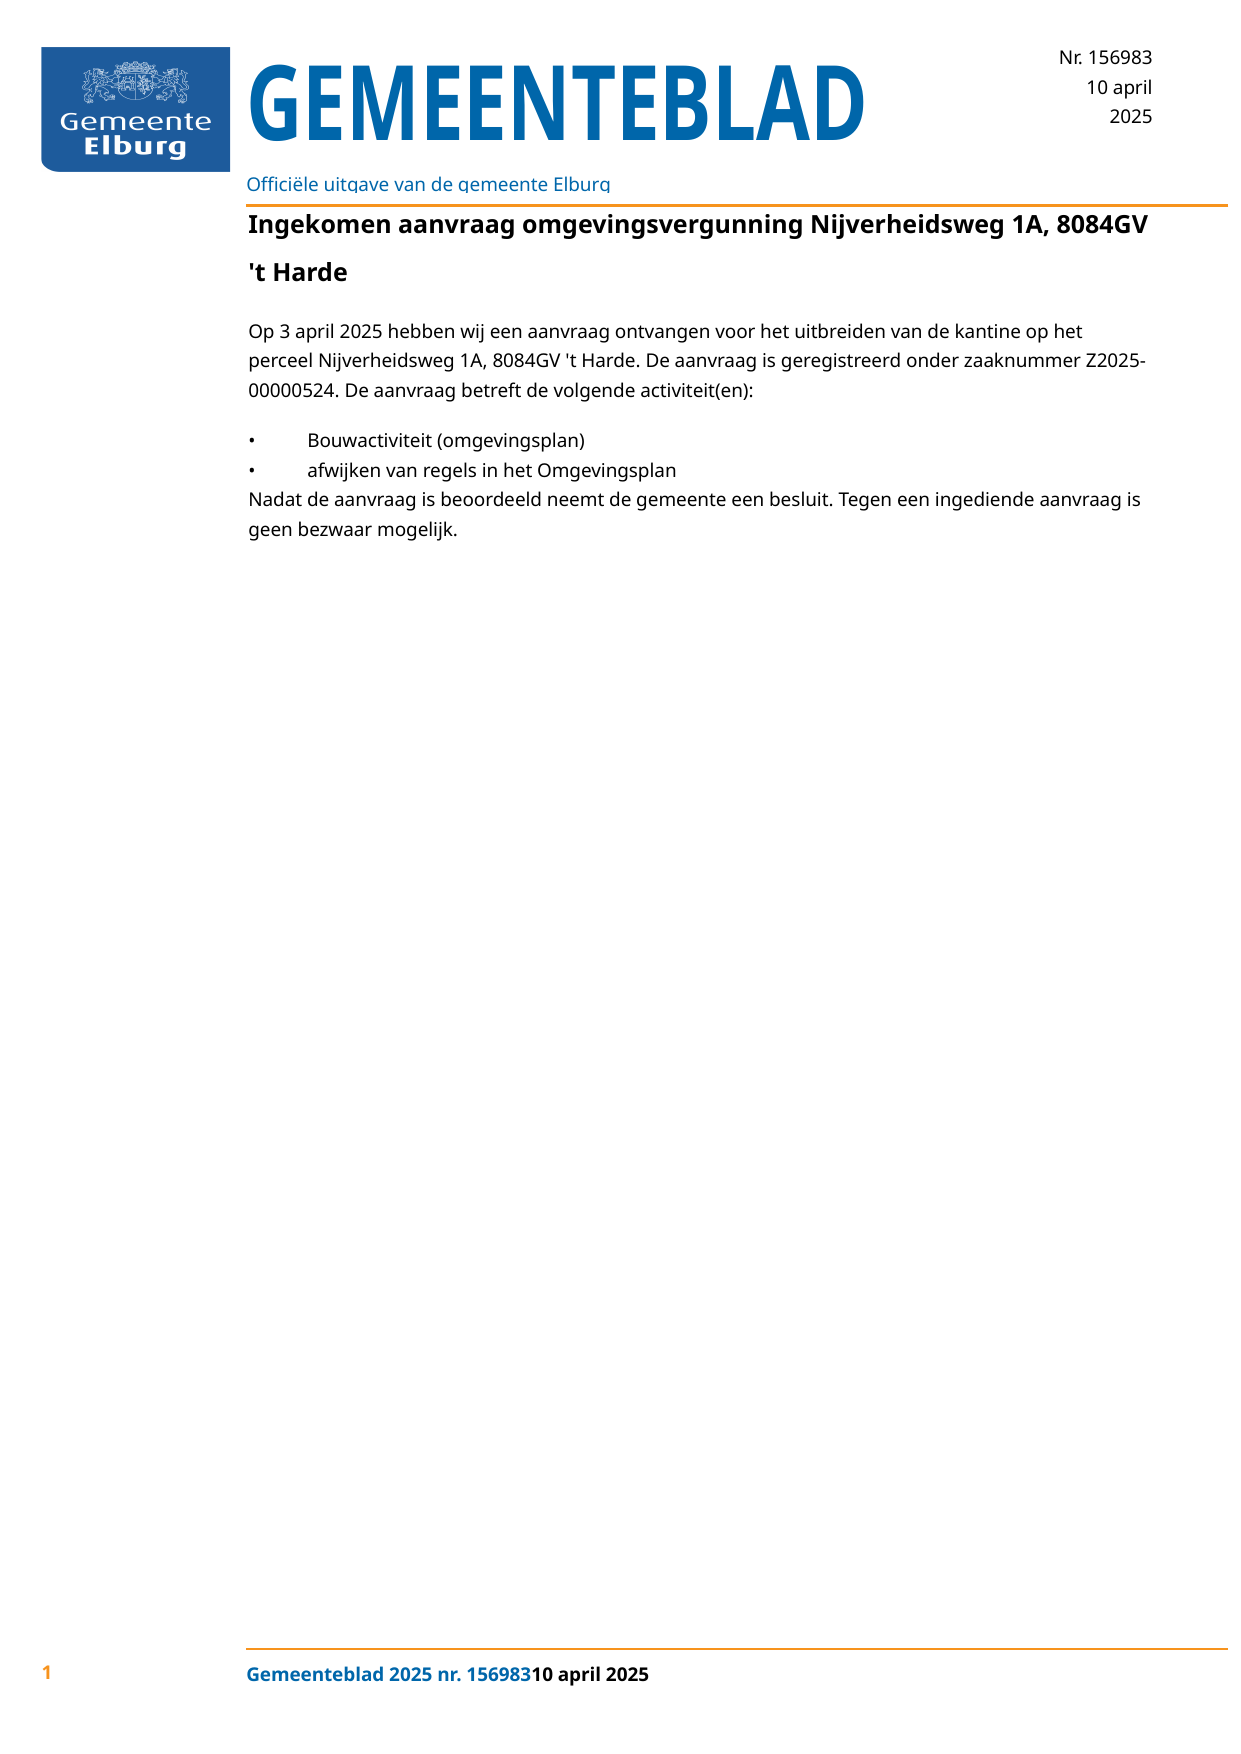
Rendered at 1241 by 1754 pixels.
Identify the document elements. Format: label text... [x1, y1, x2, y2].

text Op 3 april 2025 hebben wij een aanvraag ontvangen voor het uitbreiden van de kantine op het perceel Nijverheidsweg 1A, 8084GV 't Harde. De aanvraag is geregistreerd onder zaaknummer Z2025-00000524. De aanvraag betreft de volgende activiteit(en): [248, 318, 1152, 403]
picture [41, 47, 231, 172]
text Ingekomen aanvraag omgevingsvergunning Nijverheidsweg 1A, 8084GV 't Harde [248, 207, 1152, 288]
list afwijken van regels in het Omgevingsplan [248, 457, 1152, 483]
list Bouwactiviteit (omgevingsplan) [248, 427, 1152, 453]
text Nadat de aanvraag is beoordeeld neemt de gemeente een besluit. Tegen een ingediende aanvraag is geen bezwaar mogelijk. [248, 487, 1152, 542]
